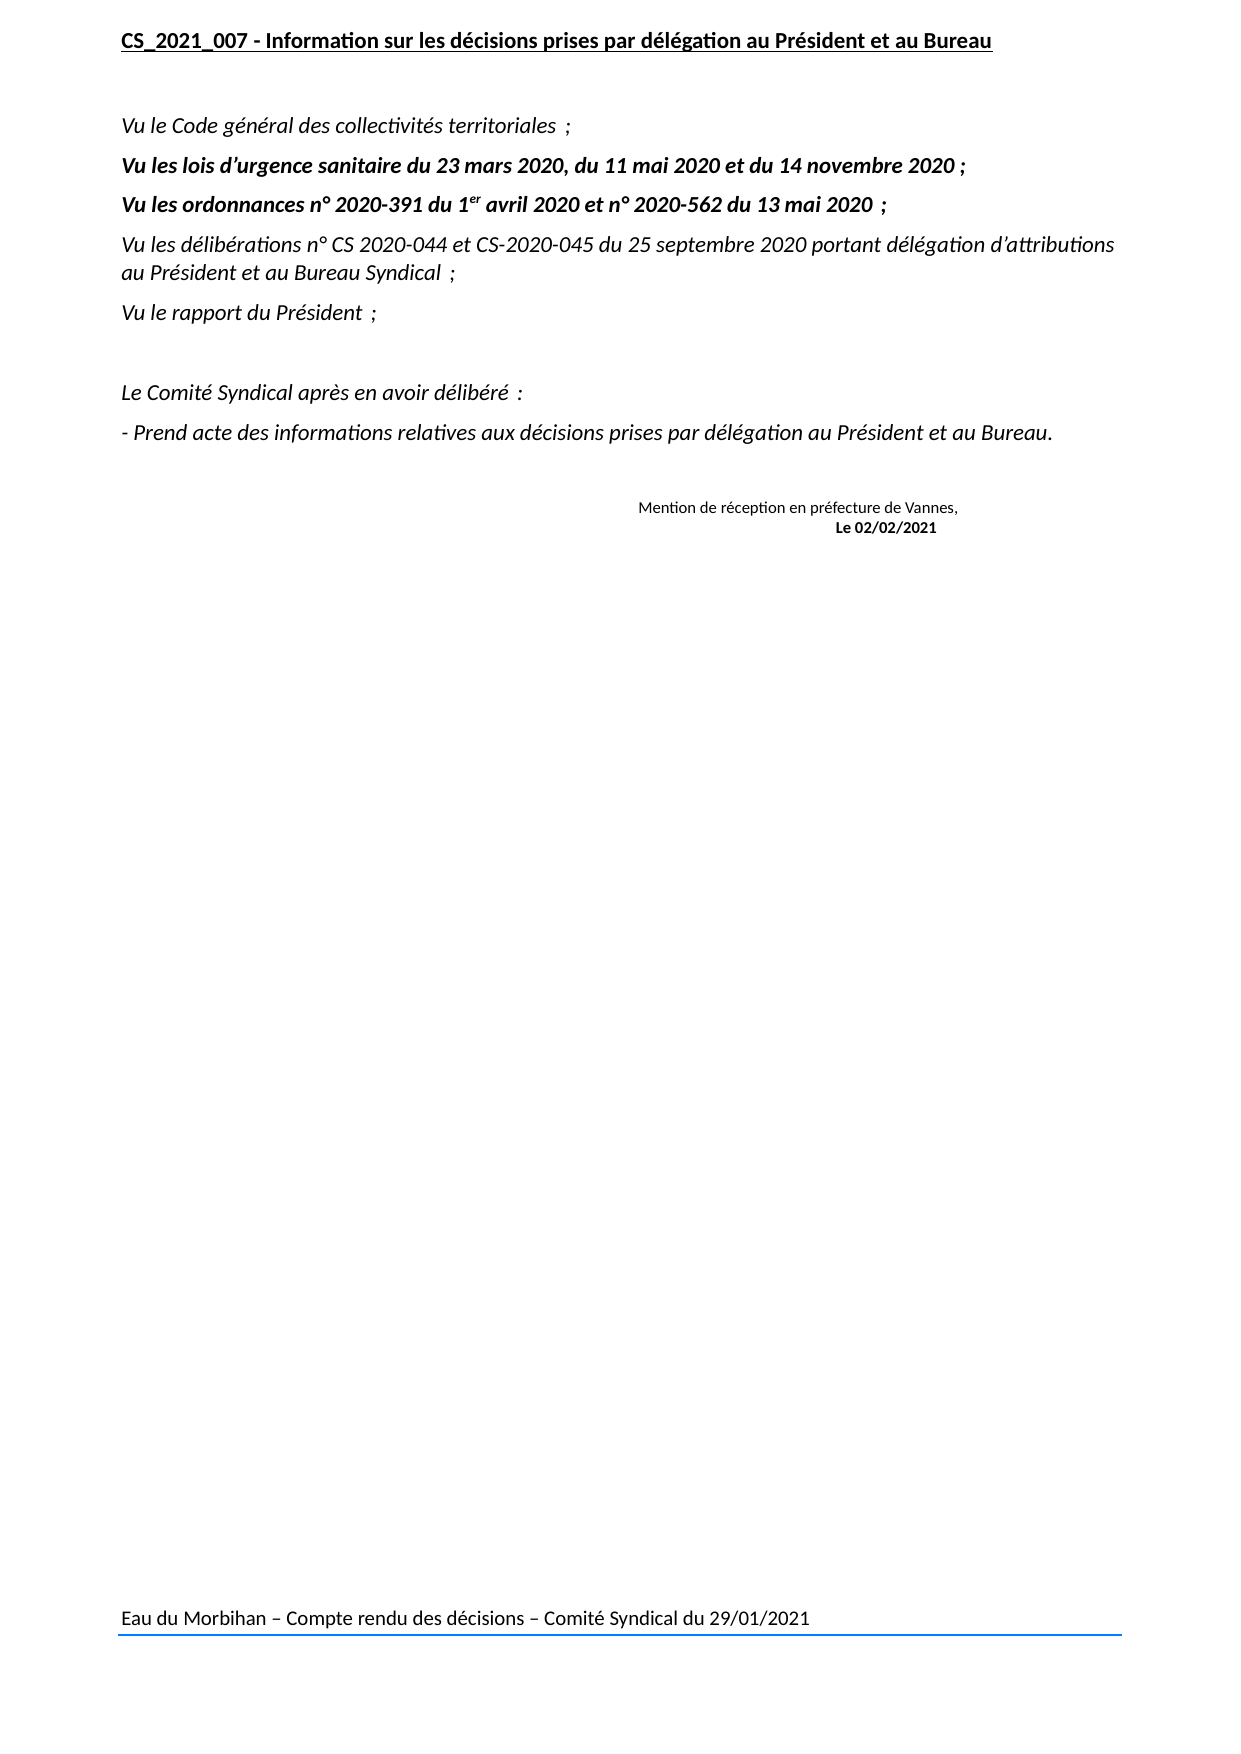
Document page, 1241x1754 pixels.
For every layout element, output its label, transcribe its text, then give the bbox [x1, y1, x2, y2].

text Mention de réception en préfecture de Vannes, [638, 497, 1119, 517]
text Vu les ordonnances n° 2020-391 du 1er avril 2020 et n° 2020-562 du 13 mai 2020 ; [121, 191, 1119, 219]
text - Prend acte des informations relatives aux décisions prises par délégation au Président et au Bureau. [121, 418, 1119, 446]
text Vu les délibérations n° CS 2020-044 et CS-2020-045 du 25 septembre 2020 portant délégation d’attributions au Président et au Bureau Syndical ; [121, 230, 1119, 286]
text CS_2021_007 - Information sur les décisions prises par délégation au Président et au Bureau [121, 26, 1119, 54]
text Vu le rapport du Président ; [121, 298, 1119, 326]
text Vu les lois d’urgence sanitaire du 23 mars 2020, du 11 mai 2020 et du 14 novembre 2020 ; [121, 151, 1119, 179]
text Le 02/02/2021 [836, 517, 1119, 538]
text Vu le Code général des collectivités territoriales ; [121, 111, 1119, 139]
text Le Comité Syndical après en avoir délibéré : [121, 378, 1119, 406]
text 0 [121, 549, 1119, 555]
